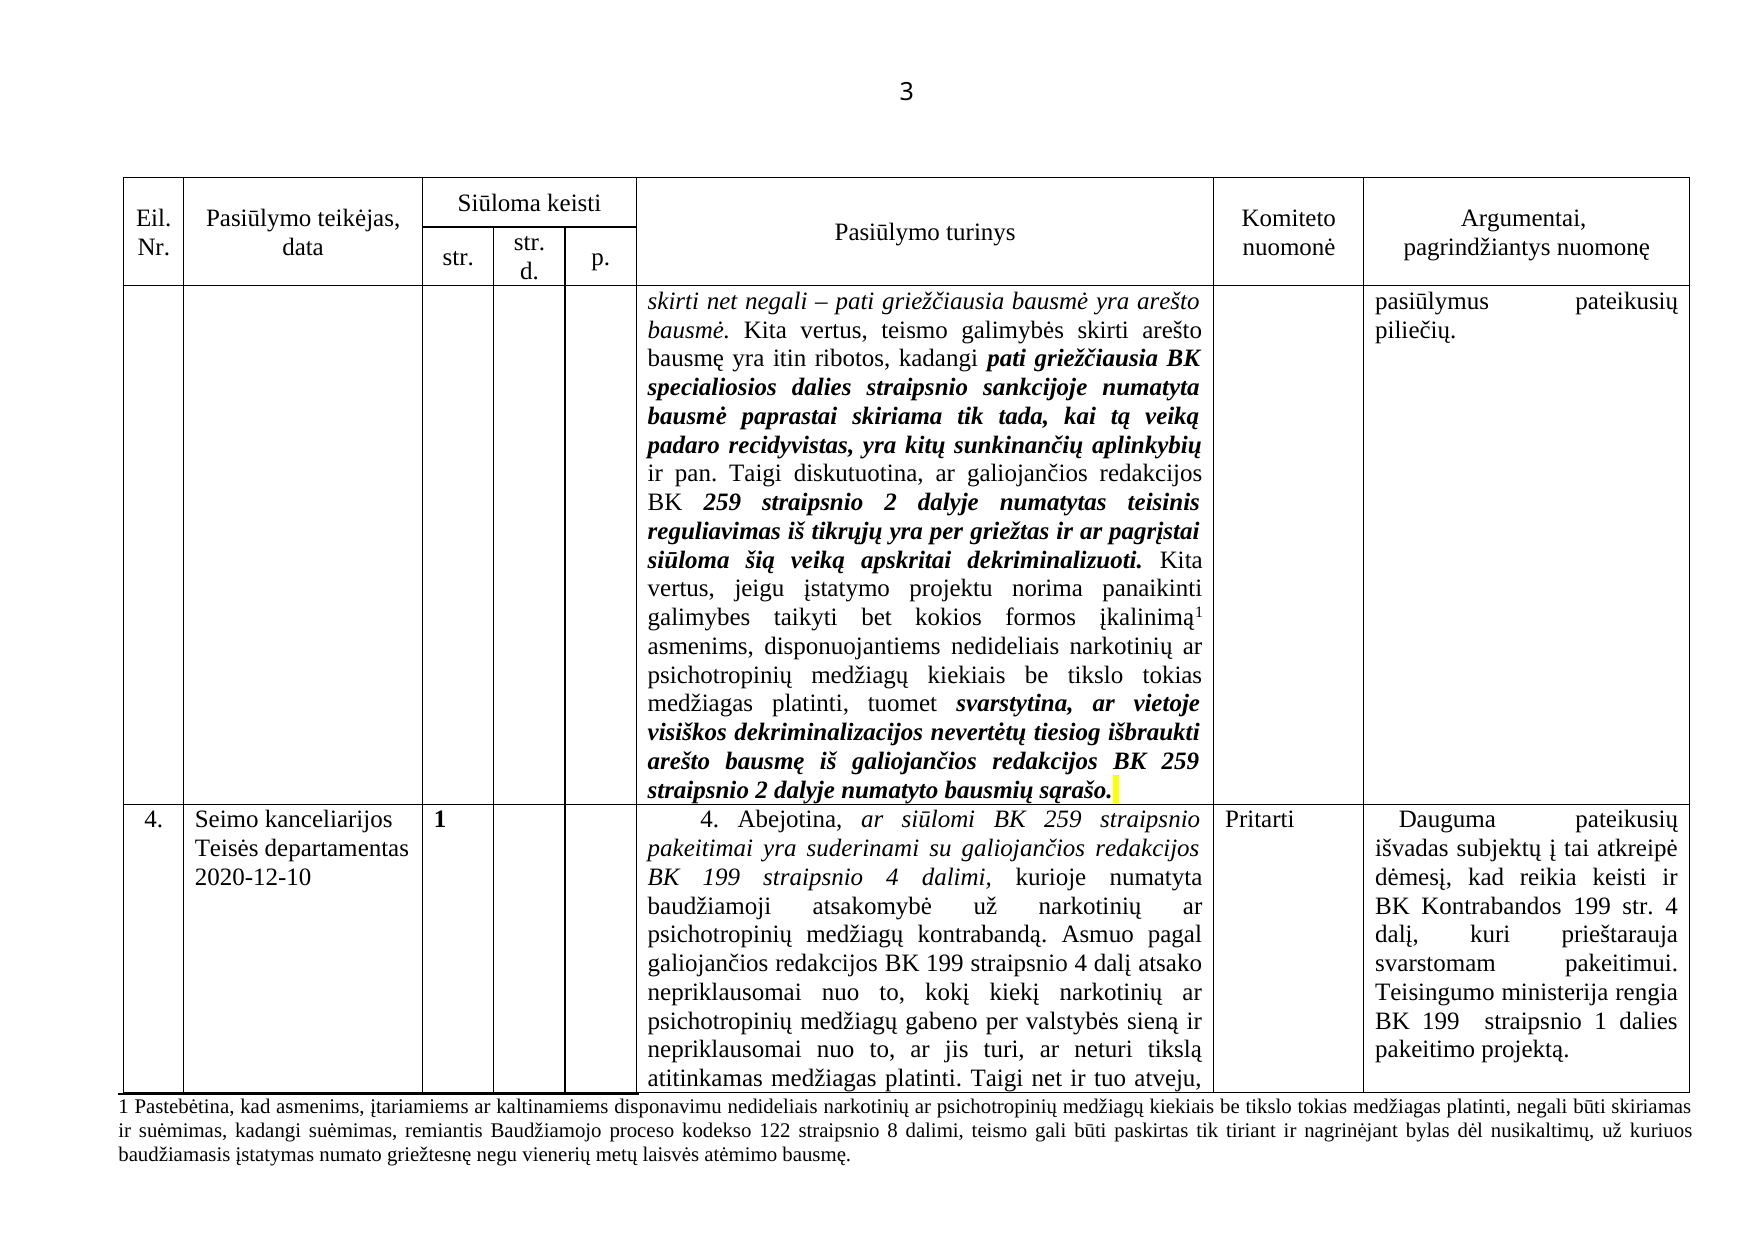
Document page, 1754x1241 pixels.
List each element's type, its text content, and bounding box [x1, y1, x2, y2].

table_header Pasiūlymo turinys [637, 178, 1213, 285]
table_cell 4. Abejotina, ar siūlomi BK 259 straipsnio pakeitimai yra suderinami su galiojančios redakcijos BK 199 straipsnio 4 dalimi, kurioje numatyta baudžiamoji atsakomybė už narkotinių ar psichotropinių medžiagų kontrabandą. Asmuo pagal galiojančios redakcijos BK 199 straipsnio 4 dalį atsako nepriklausomai nuo to, kokį kiekį narkotinių ar psichotropinių medžiagų gabeno per valstybės sieną ir nepriklausomai nuo to, ar jis turi, ar neturi tikslą atitinkamas medžiagas platinti. Taigi net ir tuo atveju, [637, 805, 1213, 1092]
table_cell Dauguma pateikusių išvadas subjektų į tai atkreipė dėmesį, kad reikia keisti ir BK Kontrabandos 199 str. 4 dalį, kuri prieštarauja svarstomam pakeitimui. Teisingumo ministerija rengia BK 199 straipsnio 1 dalies pakeitimo projektą. [1364, 805, 1689, 1092]
table_cell [494, 805, 564, 1092]
table_header Siūloma keisti [423, 178, 636, 226]
table_header Komiteto nuomonė [1214, 178, 1363, 285]
table_cell 1 [423, 805, 493, 1092]
table_cell Seimo kanceliarijos Teisės departamentas 2020-12-10 [184, 805, 422, 1092]
table_cell [184, 286, 422, 803]
table_cell [566, 286, 636, 803]
table_header Pasiūlymo teikėjas, data [184, 178, 422, 285]
table_header Argumentai, pagrindžiantys nuomonę [1364, 178, 1689, 285]
table_cell [494, 286, 564, 803]
table_cell p. [566, 228, 636, 285]
table_header Eil. Nr. [124, 178, 183, 285]
table_cell 4. [124, 805, 183, 1092]
table_cell [1214, 286, 1363, 803]
table_cell str. [423, 228, 493, 285]
table_cell [423, 286, 493, 803]
table_cell pasiūlymus pateikusių piliečių. [1364, 286, 1689, 803]
table_cell Pritarti [1214, 805, 1363, 1092]
table_cell skirti net negali – pati griežčiausia bausmė yra arešto bausmė. Kita vertus, teismo galimybės skirti arešto bausmę yra itin ribotos, kadangi pati griežčiausia BK specialiosios dalies straipsnio sankcijoje numatyta bausmė paprastai skiriama tik tada, kai tą veiką padaro recidyvistas, yra kitų sunkinančių aplinkybių ir pan. Taigi diskutuotina, ar galiojančios redakcijos BK 259 straipsnio 2 dalyje numatytas teisinis reguliavimas iš tikrųjų yra per griežtas ir ar pagrįstai siūloma šią veiką apskritai dekriminalizuoti. Kita vertus, jeigu įstatymo projektu norima panaikinti galimybes taikyti bet kokios formos įkalinimą asmenims, disponuojantiems nedideliais narkotinių ar psichotropinių medžiagų kiekiais be tikslo tokias medžiagas platinti, tuomet svarstytina, ar vietoje visiškos dekriminalizacijos nevertėtų tiesiog išbraukti arešto bausmę iš galiojančios redakcijos BK 259 straipsnio 2 dalyje numatyto bausmių sąrašo. [637, 286, 1213, 803]
table_cell [124, 286, 183, 803]
table_cell [566, 805, 636, 1092]
table_cell str. d. [494, 228, 564, 285]
